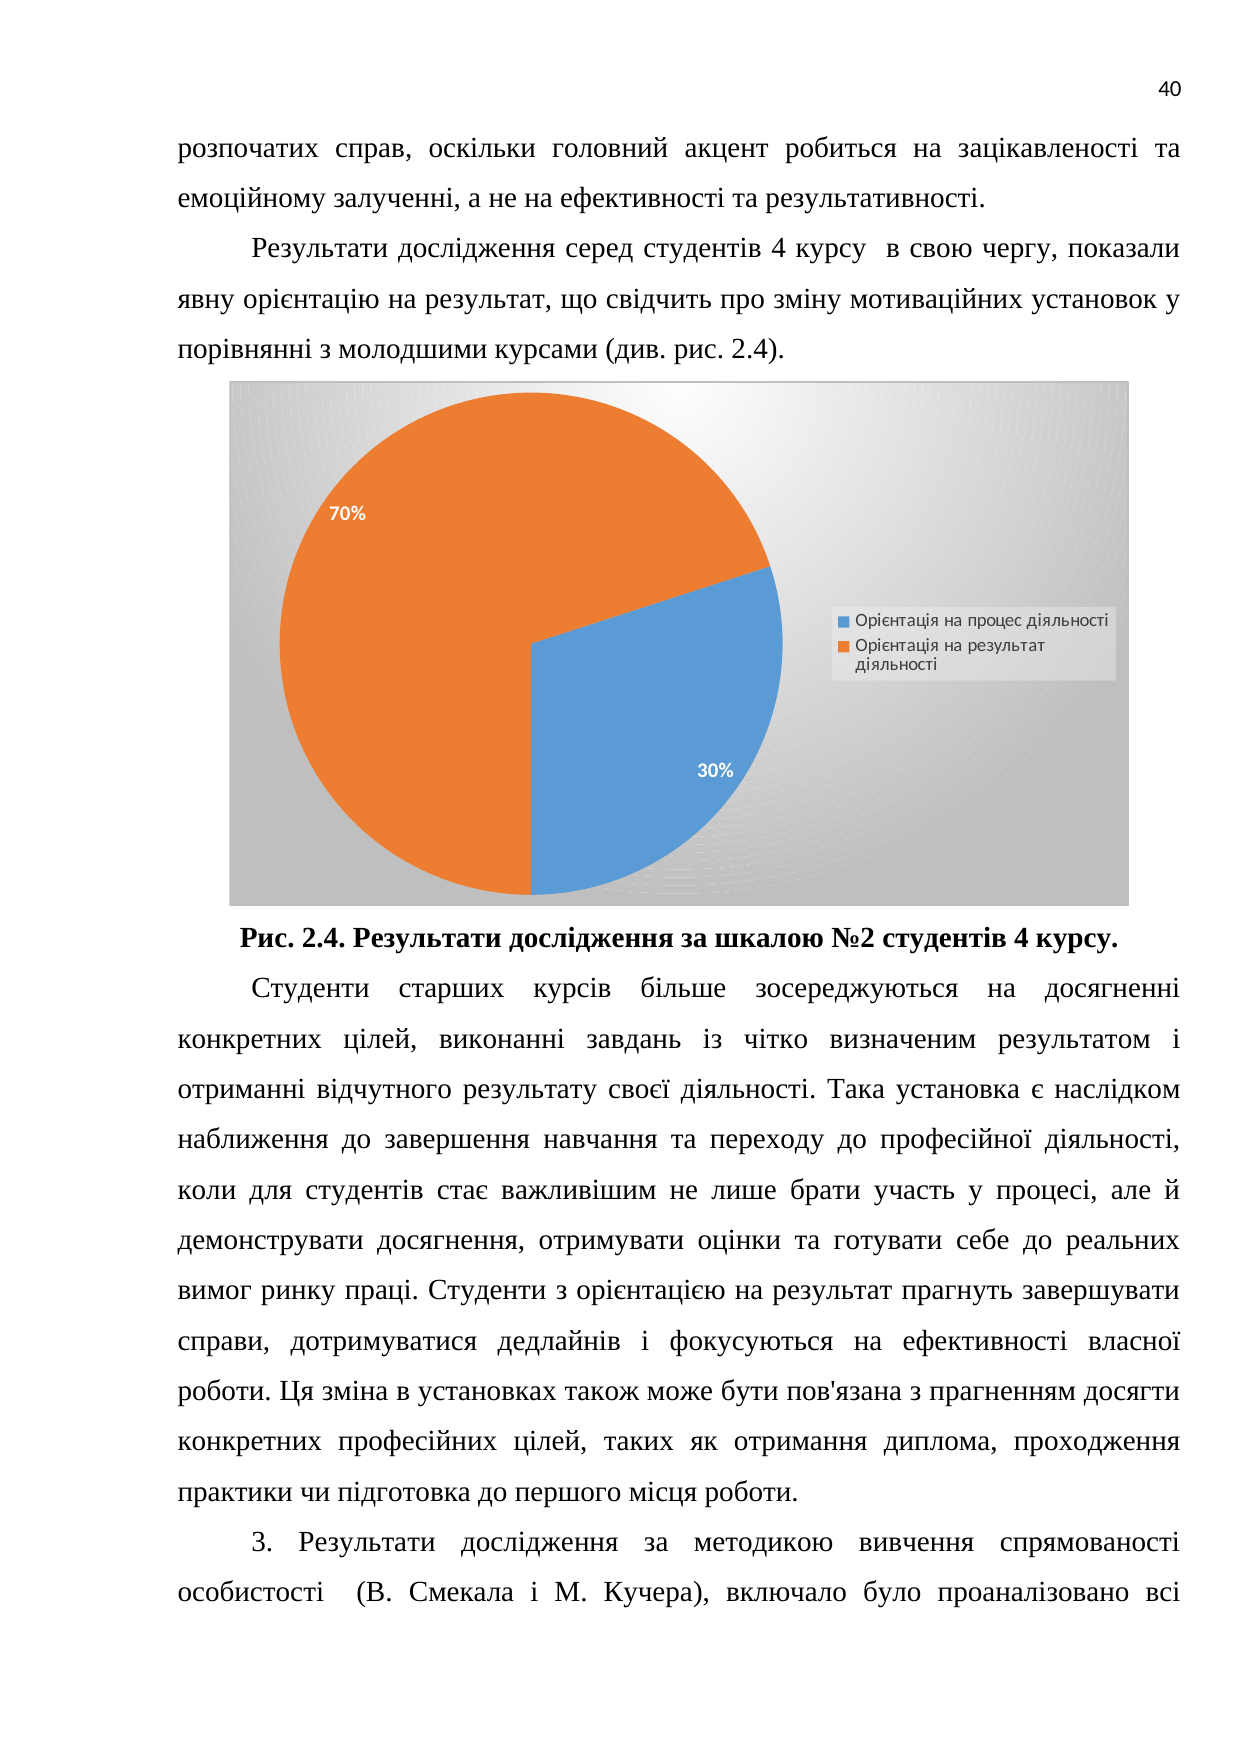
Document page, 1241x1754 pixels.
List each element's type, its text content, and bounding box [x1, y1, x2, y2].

text Рис. 2.4. Результати дослідження за шкалою №2 студентів 4 курсу. [177, 920, 1181, 954]
text розпочатих справ, оскільки головний акцент робиться на зацікавленості та емоційному залученні, а не на ефективності та результативності. [177, 130, 1181, 214]
text Результати дослідження серед студентів 4 курсу в свою чергу, показали явну орієнтацію на результат, що свідчить про зміну мотиваційних установок у порівнянні з молодшими курсами (див. рис. 2.4). [177, 231, 1181, 365]
text 3. Результати дослідження за методикою вивчення спрямованості особистості (В. Смекала і М. Кучера), включало було проаналізовано всі [177, 1524, 1181, 1608]
text Студенти старших курсів більше зосереджуються на досягненні конкретних цілей, виконанні завдань із чітко визначеним результатом і отриманні відчутного результату своєї діяльності. Така установка є наслідком наближення до завершення навчання та переходу до професійної діяльності, коли для студентів стає важливішим не лише брати участь у процесі, але й демонструвати досягнення, отримувати оцінки та готувати себе до реальних вимог ринку праці. Студенти з орієнтацією на результат прагнуть завершувати справи, дотримуватися дедлайнів і фокусуються на ефективності власної роботи. Ця зміна в установках також може бути пов'язана з прагненням досягти конкретних професійних цілей, таких як отримання диплома, проходження практики чи підготовка до першого місця роботи. [177, 971, 1181, 1507]
